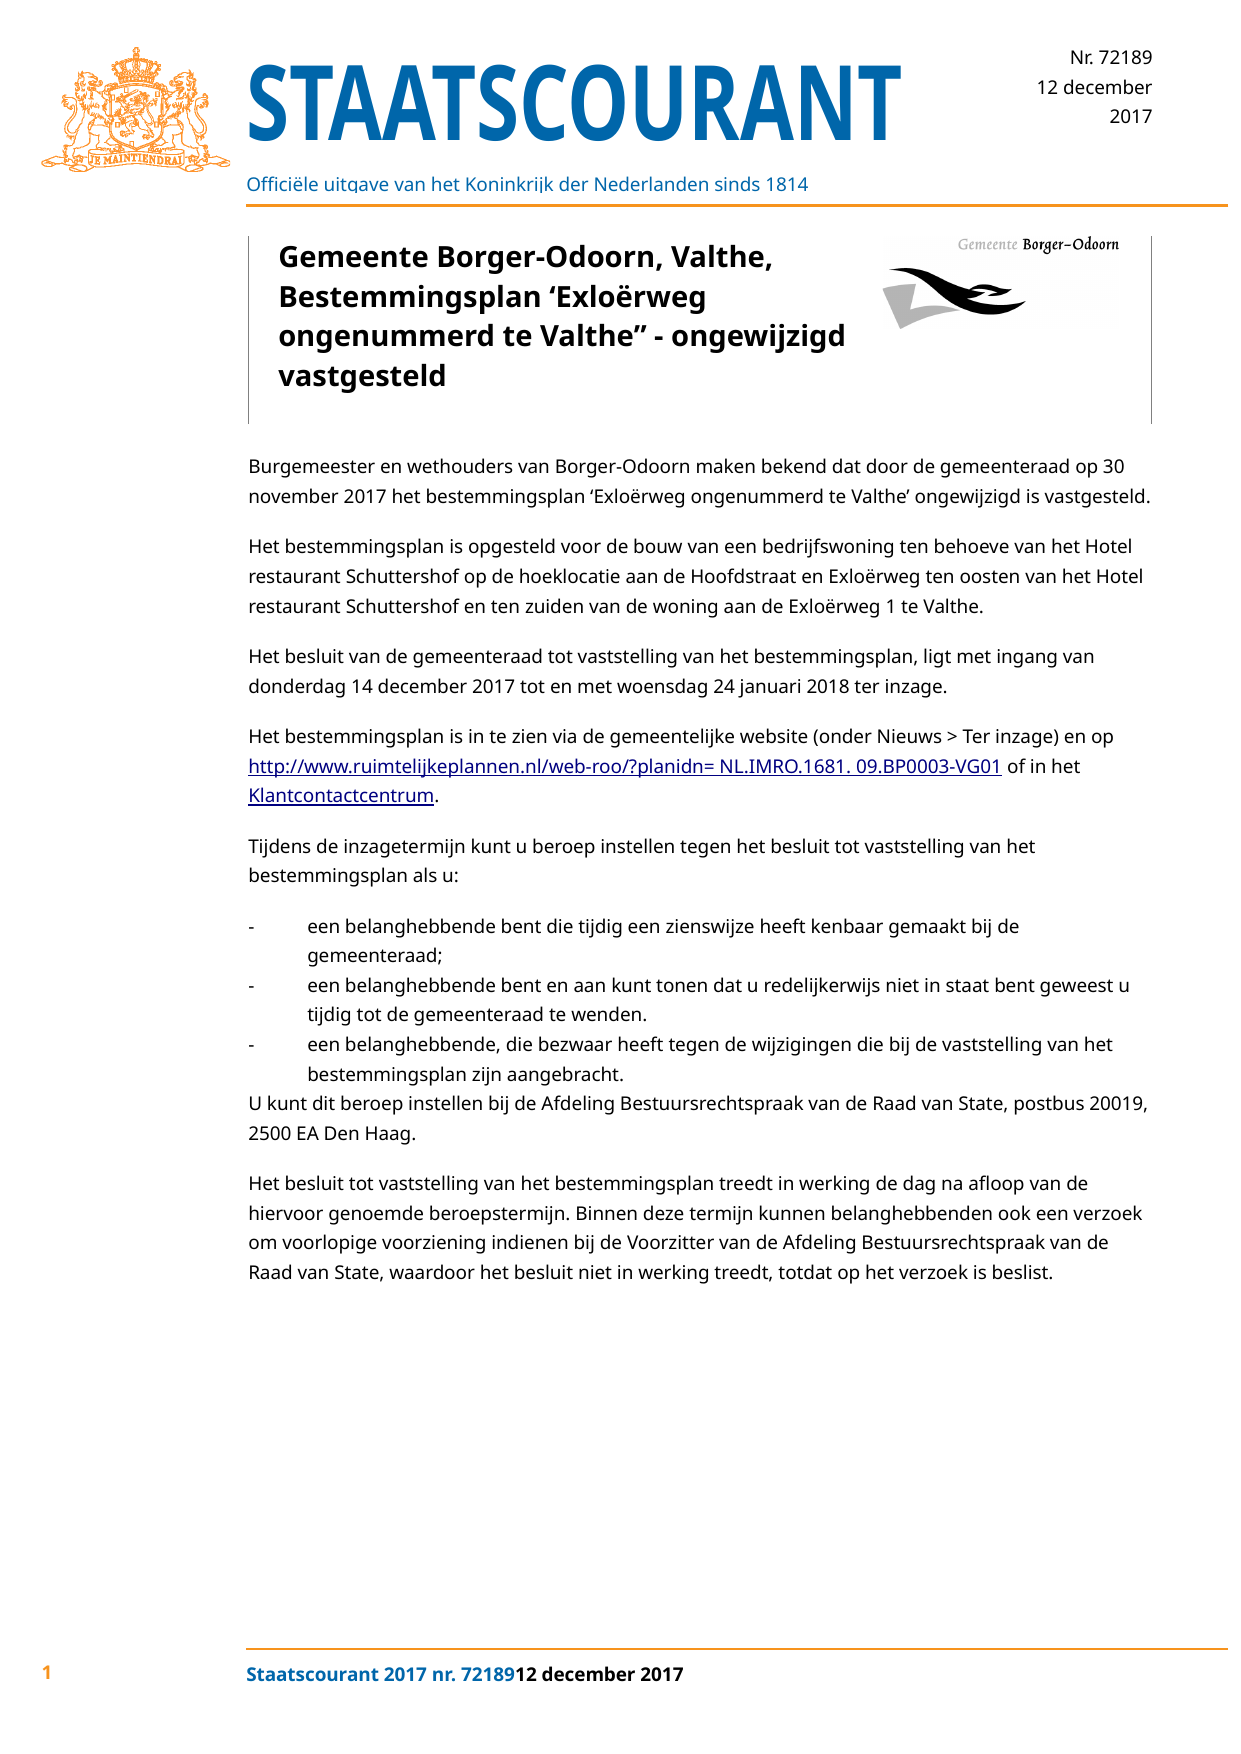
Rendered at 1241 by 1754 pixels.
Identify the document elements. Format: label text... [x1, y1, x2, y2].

list een belanghebbende, die bezwaar heeft tegen de wijzigingen die bij de vaststelling van het bestemmingsplan zijn aangebracht. [248, 1031, 1152, 1086]
list een belanghebbende bent en aan kunt tonen dat u redelijkerwijs niet in staat bent geweest u tijdig tot de gemeenteraad te wenden. [248, 972, 1152, 1027]
picture [41, 47, 231, 172]
text Burgemeester en wethouders van Borger-Odoorn maken bekend dat door de gemeenteraad op 30 november 2017 het bestemmingsplan ‘Exloërweg ongenummerd te Valthe’ ongewijzigd is vastgesteld. [248, 454, 1152, 509]
table_header [850, 236, 1151, 424]
text Het bestemmingsplan is in te zien via de gemeentelijke website (onder Nieuws > Ter inzage) en op http://www.ruimtelijkeplannen.nl/web-roo/?planidn= NL.IMRO.1681. 09.BP0003-VG01 of in het Klantcontactcentrum. [248, 723, 1152, 808]
text Tijdens de inzagetermijn kunt u beroep instellen tegen het besluit tot vaststelling van het bestemmingsplan als u: [248, 833, 1152, 888]
text Het besluit tot vaststelling van het bestemmingsplan treedt in werking de dag na afloop van de hiervoor genoemde beroepstermijn. Binnen deze termijn kunnen belanghebbenden ook een verzoek om voorlopige voorziening indienen bij de Voorzitter van de Afdeling Bestuursrechtspraak van de Raad van State, waardoor het besluit niet in werking treedt, totdat op het verzoek is beslist. [248, 1170, 1152, 1285]
text Het bestemmingsplan is opgesteld voor de bouw van een bedrijfswoning ten behoeve van het Hotel restaurant Schuttershof op de hoeklocatie aan de Hoofdstraat en Exloërweg ten oosten van het Hotel restaurant Schuttershof en ten zuiden van de woning aan de Exloërweg 1 te Valthe. [248, 534, 1152, 618]
text U kunt dit beroep instellen bij de Afdeling Bestuursrechtspraak van de Raad van State, postbus 20019, 2500 EA Den Haag. [248, 1090, 1152, 1146]
list een belanghebbende bent die tijdig een zienswijze heeft kenbaar gemaakt bij de gemeenteraad; [248, 913, 1152, 968]
picture [882, 236, 1119, 329]
table_header Gemeente Borger-Odoorn, Valthe, Bestemmingsplan ‘Exloërweg ongenummerd te Valthe” - ongewijzigd vastgesteld [249, 236, 850, 424]
text Het besluit van de gemeenteraad tot vaststelling van het bestemmingsplan, ligt met ingang van donderdag 14 december 2017 tot en met woensdag 24 januari 2018 ter inzage. [248, 643, 1152, 698]
